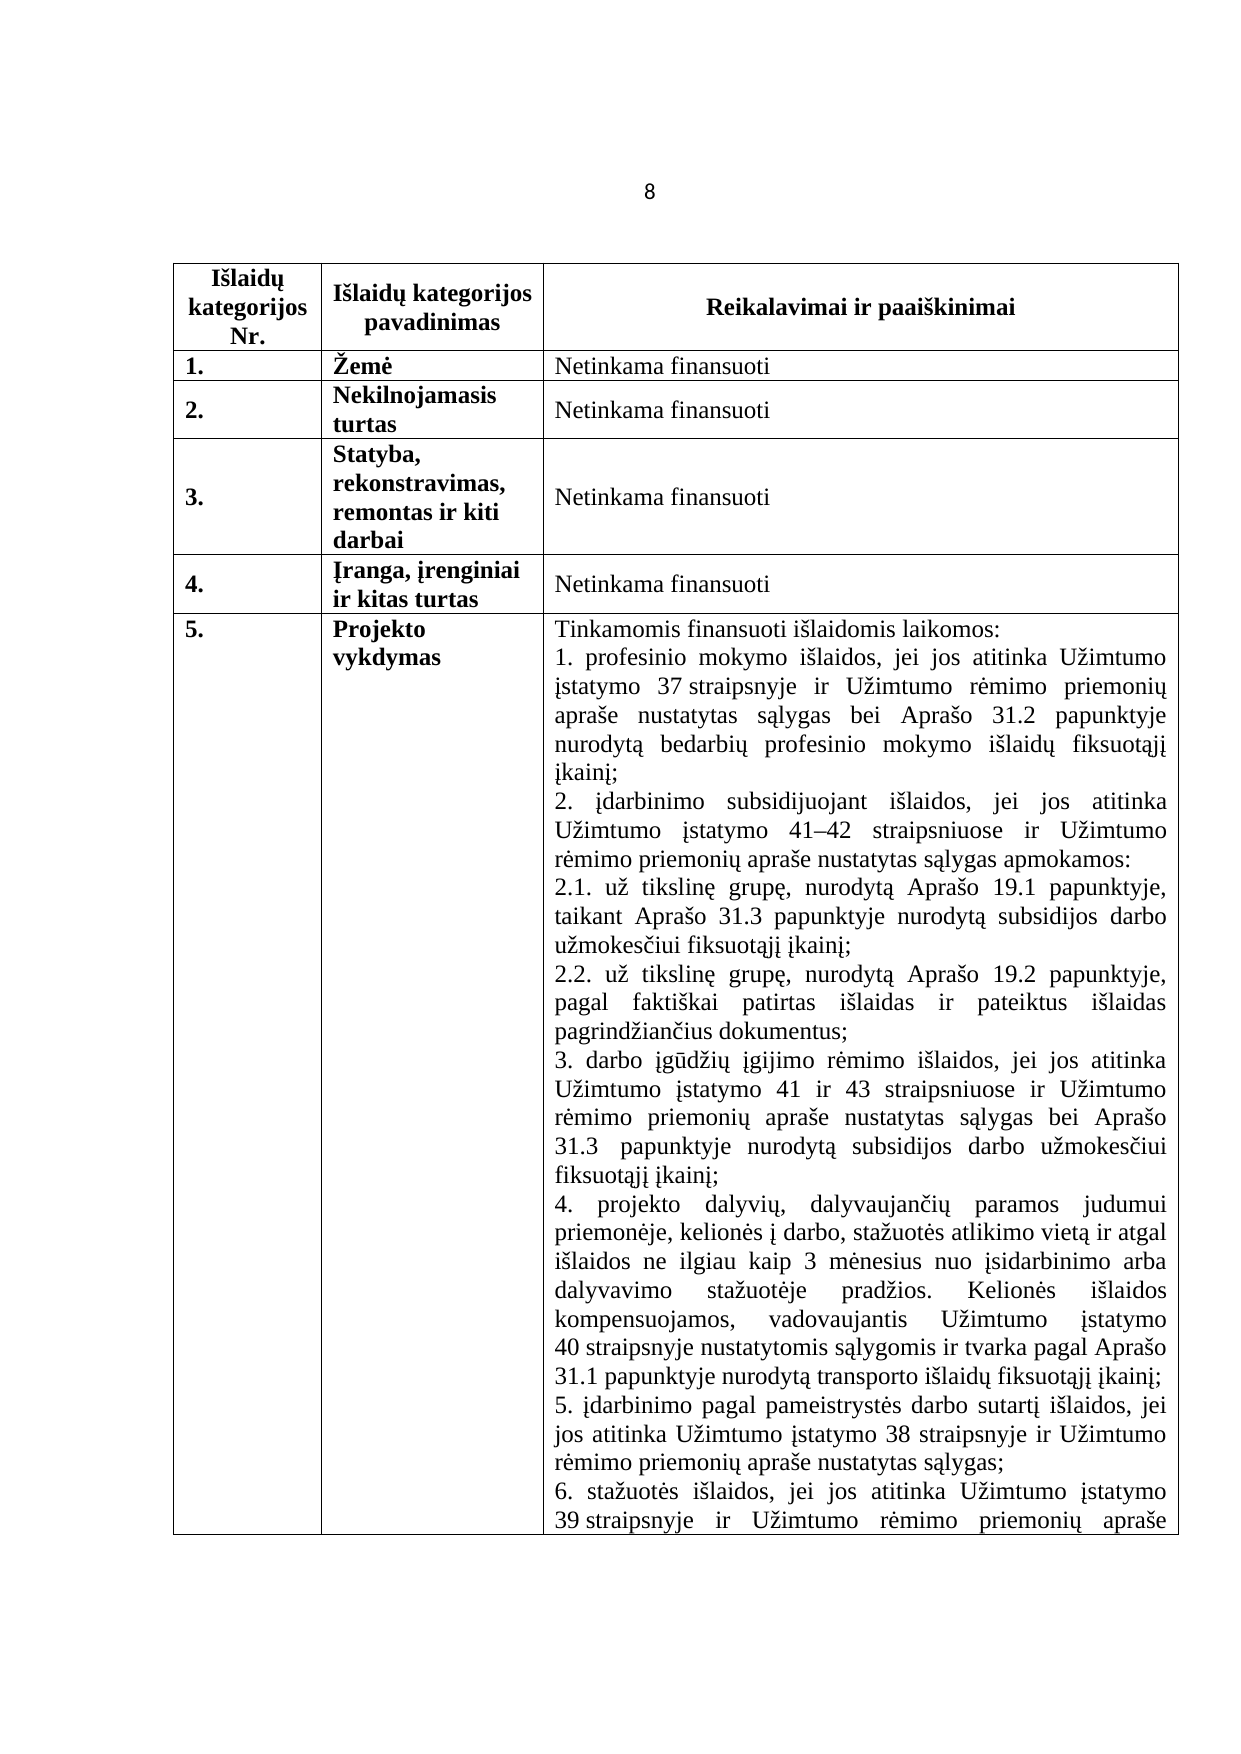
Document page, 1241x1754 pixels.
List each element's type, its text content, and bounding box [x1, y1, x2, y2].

table_header Reikalavimai ir paaiškinimai [544, 264, 1178, 350]
table_cell 5. [174, 614, 321, 1534]
table_cell Statyba, rekonstravimas, remontas ir kiti darbai [322, 439, 543, 554]
table_cell Tinkamomis finansuoti išlaidomis laikomos: 1. profesinio mokymo išlaidos, jei jos atitinka Užimtumo įstatymo 37 straipsnyje ir Užimtumo rėmimo priemonių apraše nustatytas sąlygas bei Aprašo 31.2 papunktyje nurodytą bedarbių profesinio mokymo išlaidų fiksuotąjį įkainį; 2. įdarbinimo subsidijuojant išlaidos, jei jos atitinka Užimtumo įstatymo 41–42 straipsniuose ir Užimtumo rėmimo priemonių apraše nustatytas sąlygas apmokamos: 2.1. už tikslinę grupę, nurodytą Aprašo 19.1 papunktyje, taikant Aprašo 31.3 papunktyje nurodytą subsidijos darbo užmokesčiui fiksuotąjį įkainį; 2.2. už tikslinę grupę, nurodytą Aprašo 19.2 papunktyje, pagal faktiškai patirtas išlaidas ir pateiktus išlaidas pagrindžiančius dokumentus; 3. darbo įgūdžių įgijimo rėmimo išlaidos, jei jos atitinka Užimtumo įstatymo 41 ir 43 straipsniuose ir Užimtumo rėmimo priemonių apraše nustatytas sąlygas bei Aprašo 31.3 papunktyje nurodytą subsidijos darbo užmokesčiui fiksuotąjį įkainį; 4. projekto dalyvių, dalyvaujančių paramos judumui priemonėje, kelionės į darbo, stažuotės atlikimo vietą ir atgal išlaidos ne ilgiau kaip 3 mėnesius nuo įsidarbinimo arba dalyvavimo stažuotėje pradžios. Kelionės išlaidos kompensuojamos, vadovaujantis Užimtumo įstatymo 40 straipsnyje nustatytomis sąlygomis ir tvarka pagal Aprašo 31.1 papunktyje nurodytą transporto išlaidų fiksuotąjį įkainį; 5. įdarbinimo pagal pameistrystės darbo sutartį išlaidos, jei jos atitinka Užimtumo įstatymo 38 straipsnyje ir Užimtumo rėmimo priemonių apraše nustatytas sąlygas; 6. stažuotės išlaidos, jei jos atitinka Užimtumo įstatymo 39 straipsnyje ir Užimtumo rėmimo priemonių apraše [544, 614, 1178, 1534]
table_cell Netinkama finansuoti [544, 351, 1178, 379]
table_cell 1. [174, 351, 321, 379]
table_cell 2. [174, 381, 321, 438]
table_cell Nekilnojamasis turtas [322, 381, 543, 438]
table_cell 4. [174, 555, 321, 613]
table_cell Netinkama finansuoti [544, 555, 1178, 613]
table_cell Įranga, įrenginiai ir kitas turtas [322, 555, 543, 613]
table_cell 3. [174, 439, 321, 554]
table_header Išlaidų kategorijos Nr. [174, 264, 321, 350]
table_cell Netinkama finansuoti [544, 381, 1178, 438]
table_cell Projekto vykdymas [322, 614, 543, 1534]
table_header Išlaidų kategorijos pavadinimas [322, 264, 543, 350]
table_cell Žemė [322, 351, 543, 379]
table_cell Netinkama finansuoti [544, 439, 1178, 554]
